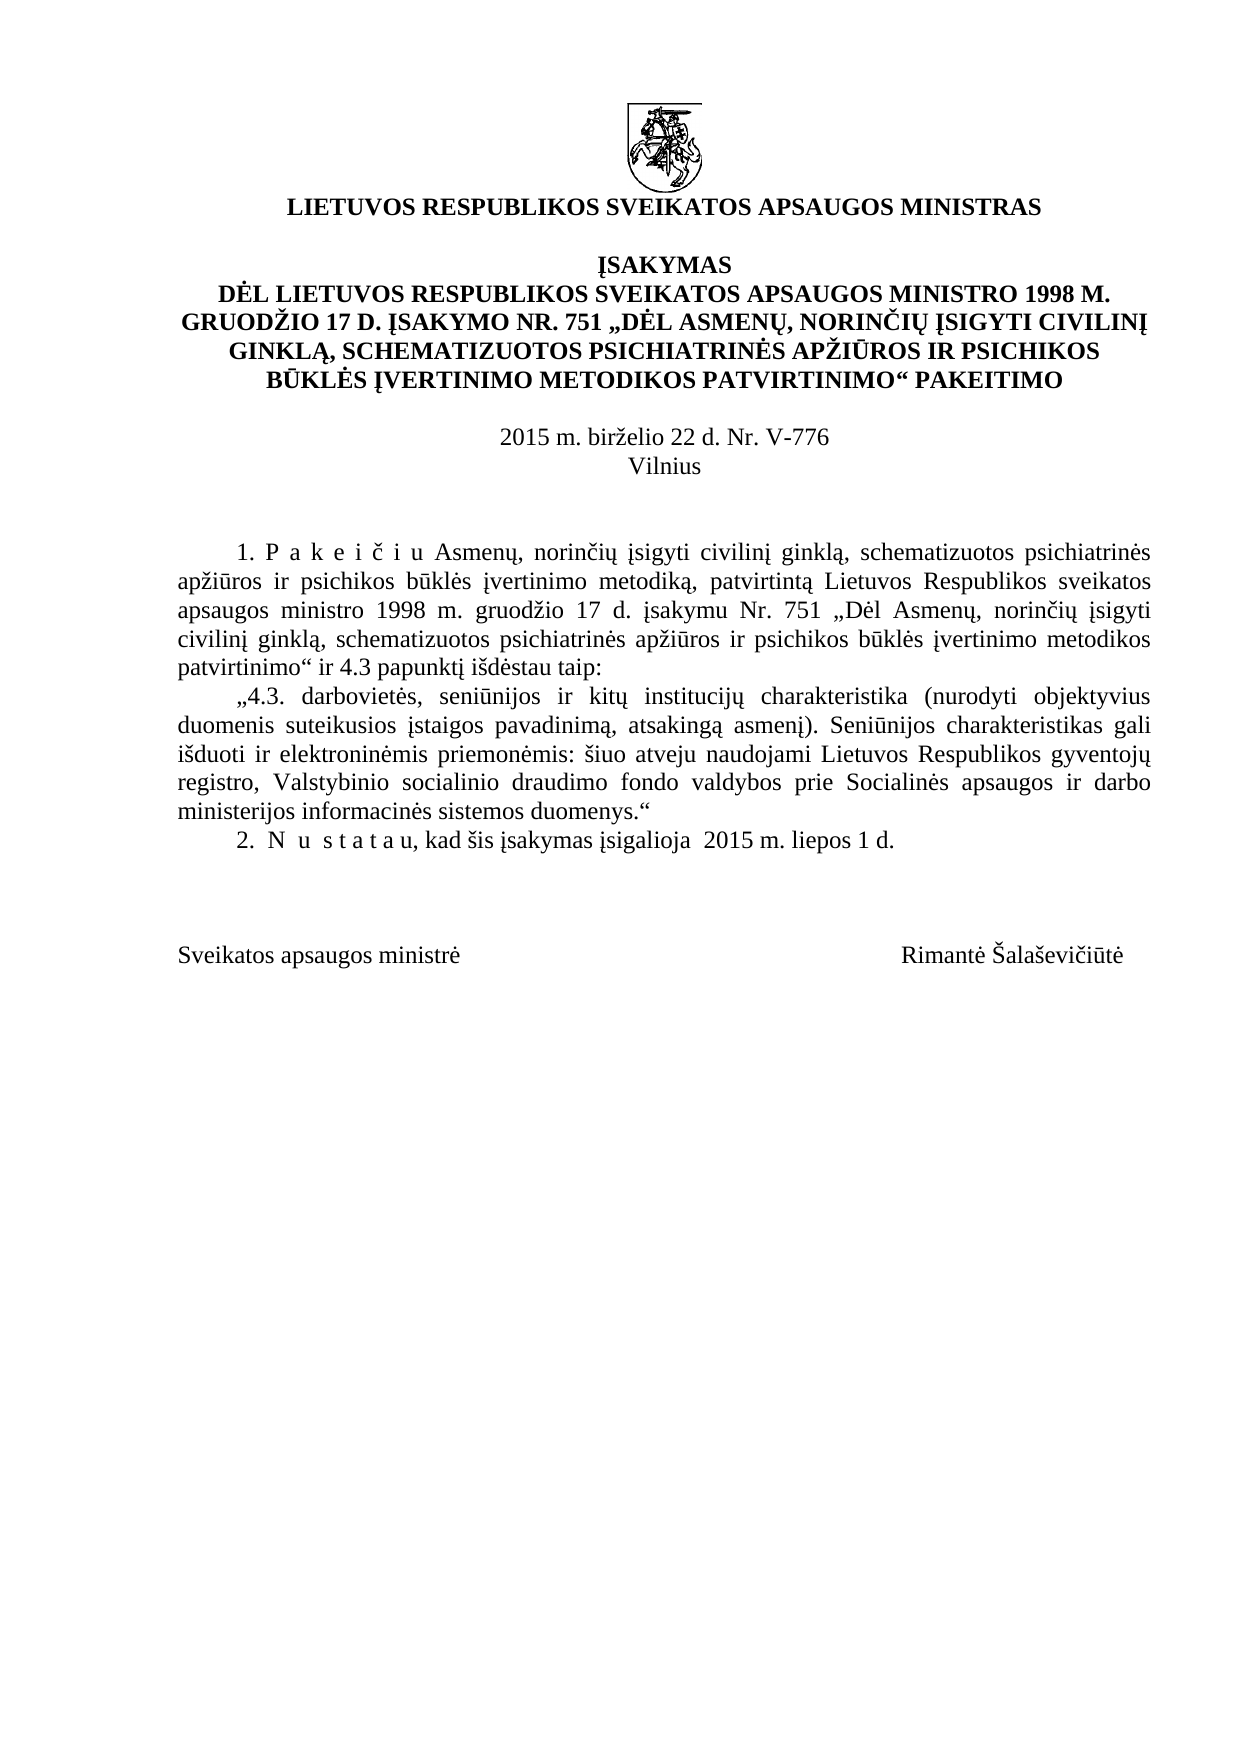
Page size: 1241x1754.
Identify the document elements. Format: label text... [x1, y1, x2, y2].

text Sveikatos apsaugos ministrė Rimantė Šalaševičiūtė [177, 940, 1152, 969]
text „4.3. darbovietės, seniūnijos ir kitų institucijų charakteristika (nurodyti objektyvius duomenis suteikusios įstaigos pavadinimą, atsakingą asmenį). Seniūnijos charakteristikas gali išduoti ir elektroninėmis priemonėmis: šiuo atveju naudojami Lietuvos Respublikos gyventojų registro, Valstybinio socialinio draudimo fondo valdybos prie Socialinės apsaugos ir darbo ministerijos informacinės sistemos duomenys.“ [177, 681, 1152, 825]
text ĮSAKYMAS [177, 250, 1152, 279]
text 2. N u s t a t a u, kad šis įsakymas įsigalioja 2015 m. liepos 1 d. [177, 825, 1152, 854]
text Vilnius [177, 451, 1152, 480]
text 1. P a k e i č i u Asmenų, norinčių įsigyti civilinį ginklą, schematizuotos psichiatrinės apžiūros ir psichikos būklės įvertinimo metodiką, patvirtintą Lietuvos Respublikos sveikatos apsaugos ministro 1998 m. gruodžio 17 d. įsakymu Nr. 751 „Dėl Asmenų, norinčių įsigyti civilinį ginklą, schematizuotos psichiatrinės apžiūros ir psichikos būklės įvertinimo metodikos patvirtinimo“ ir 4.3 papunktį išdėstau taip: [177, 537, 1152, 681]
text LIETUVOS RESPUBLIKOS SVEIKATOS APSAUGOS MINISTRAS [177, 192, 1152, 221]
text 2015 m. birželio 22 d. Nr. V-776 [177, 422, 1152, 451]
text DĖL LIETUVOS RESPUBLIKOS SVEIKATOS APSAUGOS MINISTRO 1998 M. GRUODŽIO 17 D. ĮSAKYMO NR. 751 „DĖL ASMENŲ, NORINČIŲ ĮSIGYTI CIVILINĮ GINKLĄ, SCHEMATIZUOTOS PSICHIATRINĖS APŽIŪROS IR PSICHIKOS BŪKLĖS ĮVERTINIMO METODIKOS PATVIRTINIMO“ PAKEITIMO [177, 279, 1152, 394]
